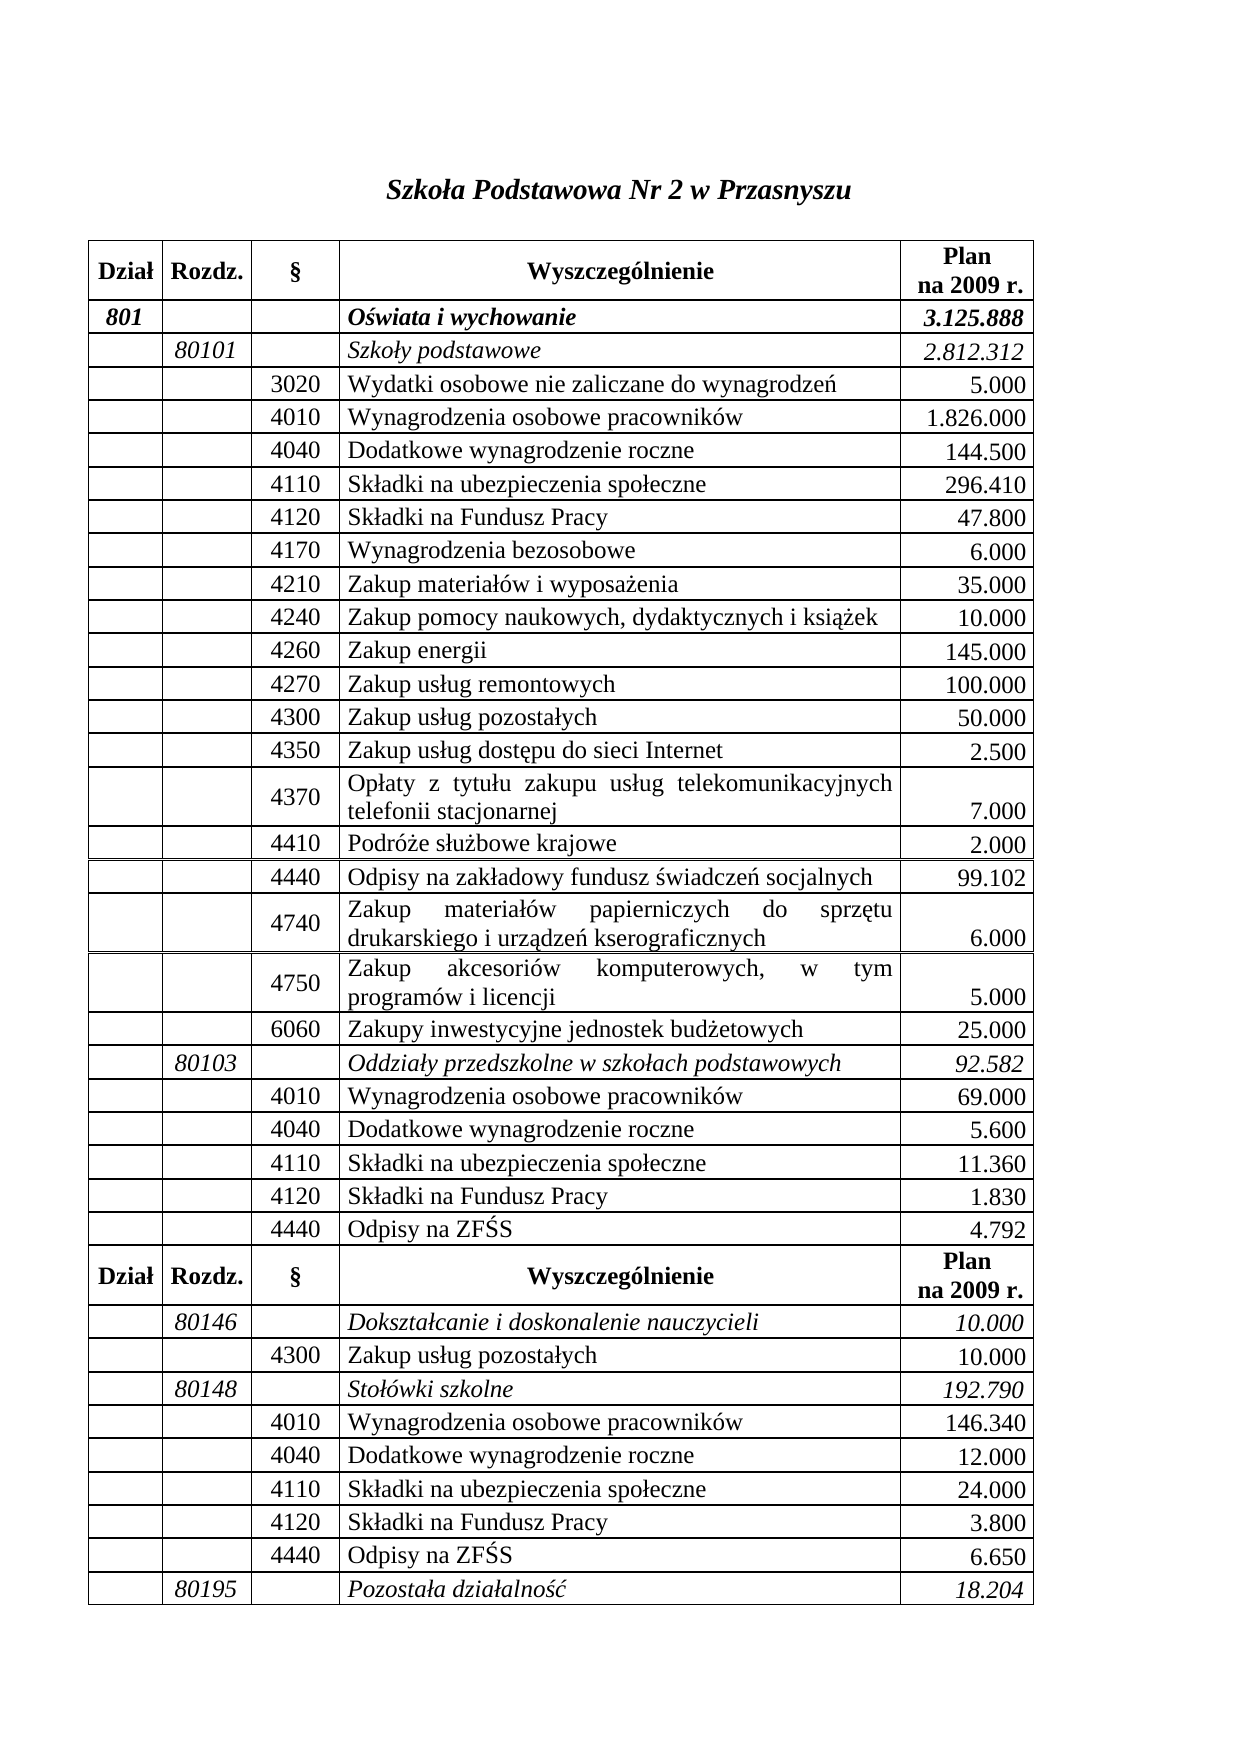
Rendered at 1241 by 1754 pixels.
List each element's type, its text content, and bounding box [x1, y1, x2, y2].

table_cell 80195 [163, 1573, 251, 1604]
table_cell [89, 434, 162, 466]
table_cell 4120 [252, 501, 339, 532]
table_cell [163, 768, 251, 825]
table_cell [89, 1213, 162, 1244]
table_cell 3.800 [901, 1506, 1033, 1537]
table_cell Odpisy na ZFŚS [340, 1213, 900, 1244]
table_cell 4410 [252, 827, 339, 858]
table_cell [252, 1573, 339, 1604]
table_cell [163, 827, 251, 858]
table_cell [89, 827, 162, 858]
table_cell 296.410 [901, 468, 1033, 499]
table_cell [89, 861, 162, 892]
table_cell Dział [89, 1246, 162, 1304]
table_cell [163, 434, 251, 466]
table_cell Pozostała działalność [340, 1573, 900, 1604]
table_cell [252, 1373, 339, 1404]
table_cell Oświata i wychowanie [340, 301, 900, 332]
table_cell Zakup usług remontowych [340, 668, 900, 699]
table_cell Wyszczególnienie [340, 1246, 900, 1304]
table_cell Stołówki szkolne [340, 1373, 900, 1404]
table_cell 4170 [252, 534, 339, 566]
table_cell [89, 1339, 162, 1371]
table_cell [163, 1180, 251, 1211]
table_cell 99.102 [901, 861, 1033, 892]
table_cell [89, 1439, 162, 1471]
table_cell 25.000 [901, 1013, 1033, 1044]
table_cell 6.000 [901, 894, 1033, 951]
table_cell [89, 734, 162, 766]
table_cell [163, 1539, 251, 1571]
table_cell Wynagrodzenia osobowe pracowników [340, 1406, 900, 1437]
table_cell Składki na ubezpieczenia społeczne [340, 1146, 900, 1178]
table_cell [163, 894, 251, 951]
table_cell 6.000 [901, 534, 1033, 566]
table_cell Zakup usług pozostałych [340, 701, 900, 732]
table_cell 4010 [252, 1406, 339, 1437]
table_cell 4300 [252, 701, 339, 732]
table_cell [89, 1146, 162, 1178]
table_cell [163, 568, 251, 599]
table_cell [163, 501, 251, 532]
table_cell 5.000 [901, 954, 1033, 1011]
table_cell [89, 701, 162, 732]
table_cell [163, 954, 251, 1011]
table_cell 3020 [252, 368, 339, 399]
table_cell 7.000 [901, 768, 1033, 825]
table_cell Rozdz. [163, 1246, 251, 1304]
table_cell 10.000 [901, 601, 1033, 632]
table_cell 145.000 [901, 634, 1033, 666]
table_cell [163, 1506, 251, 1537]
table_cell [252, 301, 339, 332]
table_cell 4270 [252, 668, 339, 699]
table_cell [163, 1213, 251, 1244]
table_cell 2.500 [901, 734, 1033, 766]
table_header Dział [89, 241, 162, 299]
table_cell 47.800 [901, 501, 1033, 532]
table_cell 4040 [252, 1113, 339, 1144]
table_header § [252, 241, 339, 299]
table_cell 69.000 [901, 1080, 1033, 1111]
table_cell [163, 734, 251, 766]
table_cell [252, 1046, 339, 1078]
table_cell [89, 601, 162, 632]
subtitle Szkoła Podstawowa Nr 2 w Przasnyszu [118, 172, 1122, 205]
table_cell [163, 601, 251, 632]
table_cell 2.812.312 [901, 334, 1033, 366]
table_cell [89, 1080, 162, 1111]
table_cell [163, 1439, 251, 1471]
table_cell [89, 1013, 162, 1044]
table_cell 4750 [252, 954, 339, 1011]
table_cell Zakup akcesoriów komputerowych, w tym programów i licencji [340, 954, 900, 1011]
table_cell 1.826.000 [901, 401, 1033, 432]
table_cell 4740 [252, 894, 339, 951]
table_cell 24.000 [901, 1473, 1033, 1504]
table_cell 6.650 [901, 1539, 1033, 1571]
table_cell [89, 634, 162, 666]
table_cell 192.790 [901, 1373, 1033, 1404]
table_cell [163, 861, 251, 892]
table_cell [89, 1406, 162, 1437]
table_cell [163, 368, 251, 399]
table_cell [89, 1506, 162, 1537]
table_cell 12.000 [901, 1439, 1033, 1471]
table_cell 146.340 [901, 1406, 1033, 1437]
table_cell 4110 [252, 468, 339, 499]
table_cell 2.000 [901, 827, 1033, 858]
table_cell [163, 668, 251, 699]
table_cell Wynagrodzenia osobowe pracowników [340, 401, 900, 432]
table_cell 4.792 [901, 1213, 1033, 1244]
table_cell [89, 1306, 162, 1337]
table_cell Zakup materiałów i wyposażenia [340, 568, 900, 599]
table_cell 80101 [163, 334, 251, 366]
table_cell [163, 301, 251, 332]
table_cell [89, 768, 162, 825]
table_cell 18.204 [901, 1573, 1033, 1604]
table_cell [89, 334, 162, 366]
table_cell Zakup materiałów papierniczych do sprzętu drukarskiego i urządzeń kserograficznych [340, 894, 900, 951]
table_cell Szkoły podstawowe [340, 334, 900, 366]
table_cell Zakup energii [340, 634, 900, 666]
table_cell [89, 368, 162, 399]
table_cell [89, 534, 162, 566]
table_cell [163, 701, 251, 732]
table_cell Składki na ubezpieczenia społeczne [340, 468, 900, 499]
table_cell 3.125.888 [901, 301, 1033, 332]
table_cell [163, 1013, 251, 1044]
table_cell Opłaty z tytułu zakupu usług telekomunikacyjnych telefonii stacjonarnej [340, 768, 900, 825]
table_cell 144.500 [901, 434, 1033, 466]
table_cell [163, 1406, 251, 1437]
table_cell [252, 1306, 339, 1337]
table_cell Wydatki osobowe nie zaliczane do wynagrodzeń [340, 368, 900, 399]
table_cell [163, 634, 251, 666]
table_cell Zakup pomocy naukowych, dydaktycznych i książek [340, 601, 900, 632]
table_cell [163, 1146, 251, 1178]
table_cell Odpisy na ZFŚS [340, 1539, 900, 1571]
table_cell [89, 1473, 162, 1504]
table_cell [163, 1473, 251, 1504]
table_cell [89, 501, 162, 532]
table_cell [163, 1113, 251, 1144]
table_cell [89, 1180, 162, 1211]
table_cell 4240 [252, 601, 339, 632]
table_cell [252, 334, 339, 366]
table_cell 4350 [252, 734, 339, 766]
table_cell Dodatkowe wynagrodzenie roczne [340, 1439, 900, 1471]
table_cell 92.582 [901, 1046, 1033, 1078]
table_cell 6060 [252, 1013, 339, 1044]
table_cell 4040 [252, 434, 339, 466]
table_cell [89, 1113, 162, 1144]
table_cell Składki na ubezpieczenia społeczne [340, 1473, 900, 1504]
table_cell [163, 401, 251, 432]
table_cell 4260 [252, 634, 339, 666]
table_cell Oddziały przedszkolne w szkołach podstawowych [340, 1046, 900, 1078]
table_cell 5.000 [901, 368, 1033, 399]
table_cell [89, 468, 162, 499]
table_cell 4440 [252, 1213, 339, 1244]
table_cell [163, 468, 251, 499]
table_cell Zakupy inwestycyjne jednostek budżetowych [340, 1013, 900, 1044]
table_cell 100.000 [901, 668, 1033, 699]
table_cell Zakup usług dostępu do sieci Internet [340, 734, 900, 766]
table_cell Wynagrodzenia bezosobowe [340, 534, 900, 566]
table_cell 4110 [252, 1146, 339, 1178]
table_cell 80146 [163, 1306, 251, 1337]
table_cell [89, 1373, 162, 1404]
table_cell 10.000 [901, 1306, 1033, 1337]
table_cell Zakup usług pozostałych [340, 1339, 900, 1371]
table_cell 11.360 [901, 1146, 1033, 1178]
table_cell § [252, 1246, 339, 1304]
table_cell Odpisy na zakładowy fundusz świadczeń socjalnych [340, 861, 900, 892]
table_cell 1.830 [901, 1180, 1033, 1211]
table_cell [89, 568, 162, 599]
table_cell Składki na Fundusz Pracy [340, 501, 900, 532]
table_header Wyszczególnienie [340, 241, 900, 299]
table_cell [163, 1339, 251, 1371]
table_cell [89, 1539, 162, 1571]
table_cell 4370 [252, 768, 339, 825]
table_cell Składki na Fundusz Pracy [340, 1180, 900, 1211]
table_cell 4120 [252, 1180, 339, 1211]
table_cell [163, 1080, 251, 1111]
table_cell Składki na Fundusz Pracy [340, 1506, 900, 1537]
table_cell [89, 401, 162, 432]
table_cell [89, 954, 162, 1011]
table_header Plan na 2009 r. [901, 241, 1033, 299]
table_cell Dodatkowe wynagrodzenie roczne [340, 1113, 900, 1144]
table_cell Podróże służbowe krajowe [340, 827, 900, 858]
table_cell 4440 [252, 1539, 339, 1571]
table_cell 801 [89, 301, 162, 332]
table_cell 35.000 [901, 568, 1033, 599]
table_cell 4010 [252, 1080, 339, 1111]
table_header Rozdz. [163, 241, 251, 299]
table_cell [89, 1573, 162, 1604]
table_cell Dokształcanie i doskonalenie nauczycieli [340, 1306, 900, 1337]
table_cell 4110 [252, 1473, 339, 1504]
table_cell 80103 [163, 1046, 251, 1078]
table_cell 4440 [252, 861, 339, 892]
table_cell 4040 [252, 1439, 339, 1471]
table_cell [89, 1046, 162, 1078]
table_cell 4120 [252, 1506, 339, 1537]
table_cell 50.000 [901, 701, 1033, 732]
table_cell 4300 [252, 1339, 339, 1371]
table_cell [89, 894, 162, 951]
table_cell [89, 668, 162, 699]
table_cell Dodatkowe wynagrodzenie roczne [340, 434, 900, 466]
table_cell 4010 [252, 401, 339, 432]
table_cell 5.600 [901, 1113, 1033, 1144]
table_cell 10.000 [901, 1339, 1033, 1371]
table_cell [163, 534, 251, 566]
table_cell 4210 [252, 568, 339, 599]
table_cell 80148 [163, 1373, 251, 1404]
table_cell Wynagrodzenia osobowe pracowników [340, 1080, 900, 1111]
table_cell Plan na 2009 r. [901, 1246, 1033, 1304]
